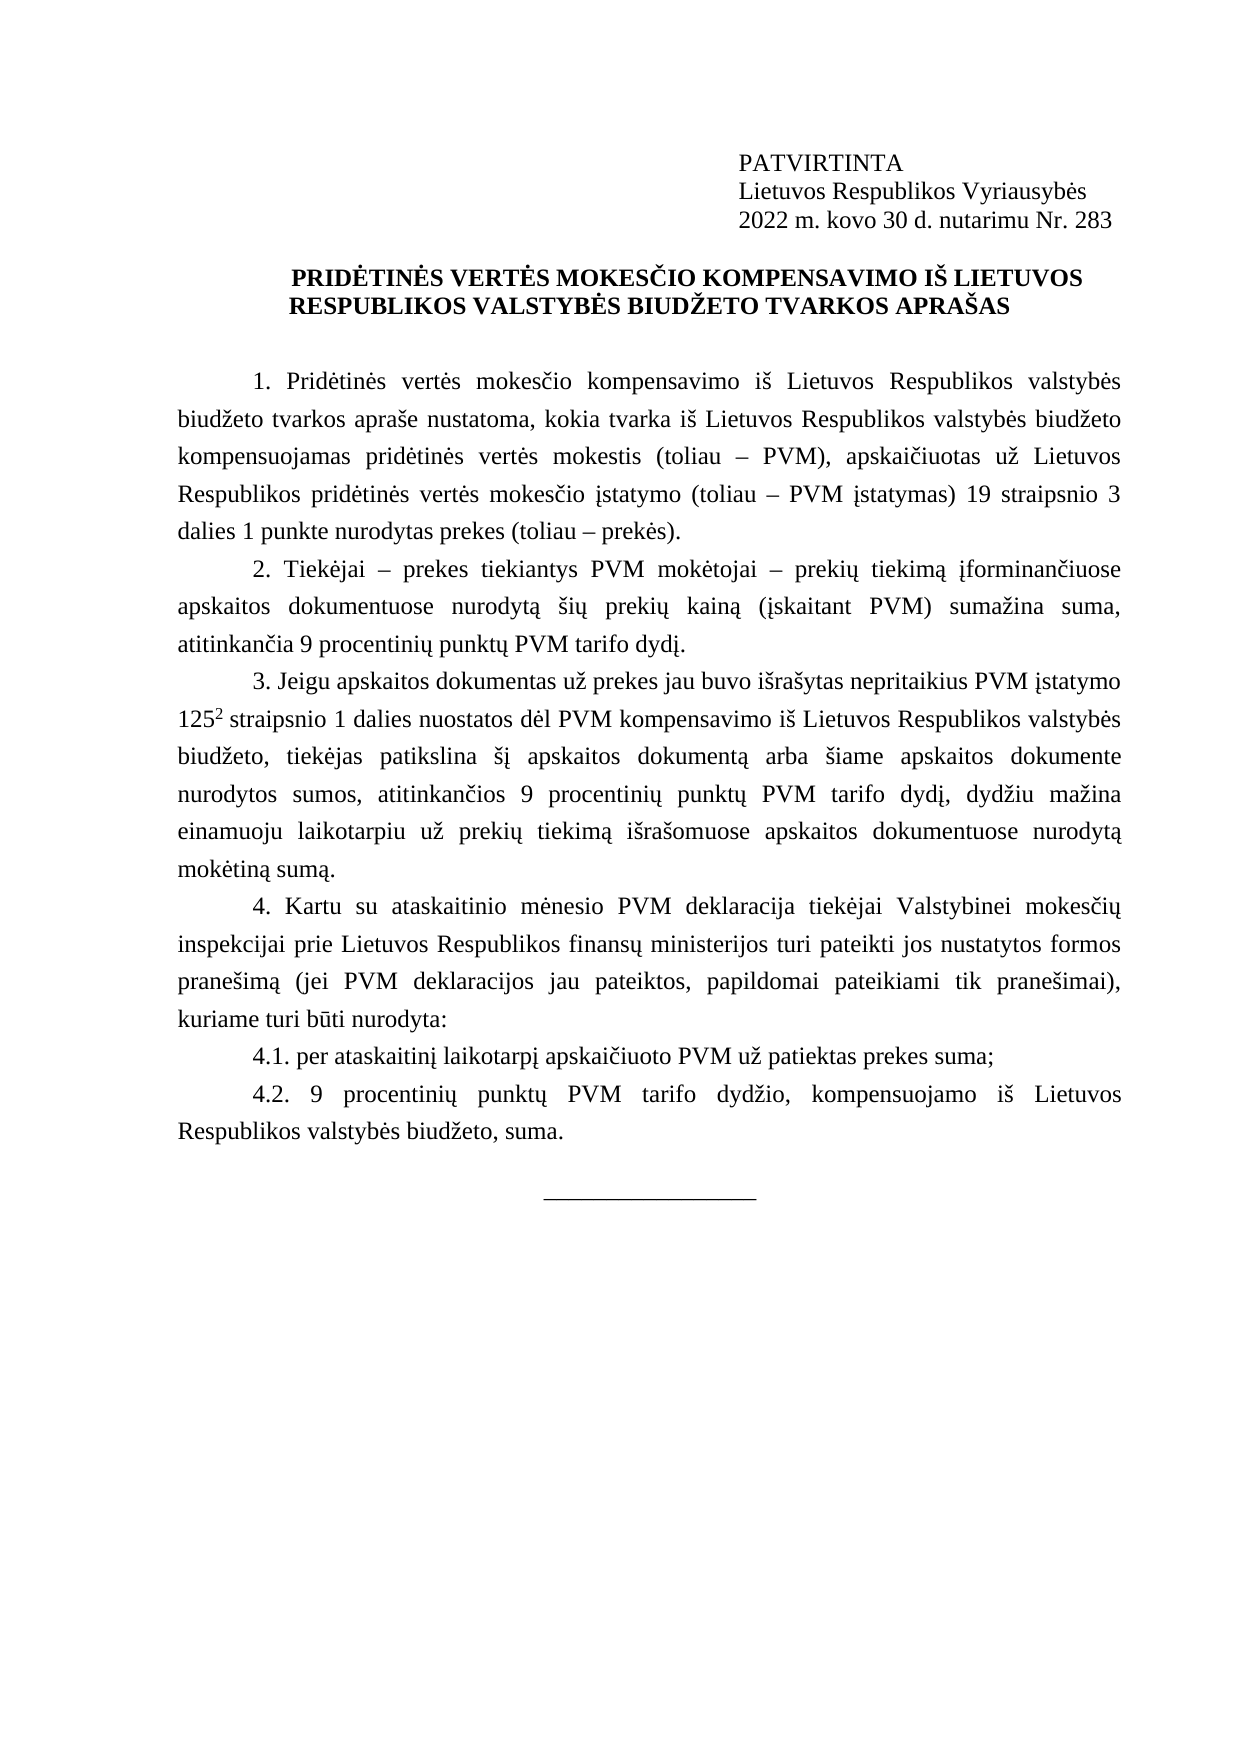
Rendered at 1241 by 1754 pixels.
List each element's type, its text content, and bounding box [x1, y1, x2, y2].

text 4.2. 9 procentinių punktų PVM tarifo dydžio, kompensuojamo iš Lietuvos Respublikos valstybės biudžeto, suma. [177, 1070, 1122, 1145]
text 4.1. per ataskaitinį laikotarpį apskaičiuoto PVM už patiektas prekes suma; [177, 1033, 1122, 1070]
text Lietuvos Respublikos Vyriausybės [738, 176, 1122, 205]
text 1. Pridėtinės vertės mokesčio kompensavimo iš Lietuvos Respublikos valstybės biudžeto tvarkos apraše nustatoma, kokia tvarka iš Lietuvos Respublikos valstybės biudžeto kompensuojamas pridėtinės vertės mokestis (toliau – PVM), apskaičiuotas už Lietuvos Respublikos pridėtinės vertės mokesčio įstatymo (toliau – PVM įstatymas) 19 straipsnio 3 dalies 1 punkte nurodytas prekes (toliau – prekės). [177, 358, 1122, 545]
text _________________ [177, 1174, 1122, 1203]
text 2022 m. kovo 30 d. nutarimu Nr. 283 [738, 205, 1122, 234]
text PATVIRTINTA [738, 148, 1122, 176]
text 3. Jeigu apskaitos dokumentas už prekes jau buvo išrašytas nepritaikius PVM įstatymo 1252 straipsnio 1 dalies nuostatos dėl PVM kompensavimo iš Lietuvos Respublikos valstybės biudžeto, tiekėjas patikslina šį apskaitos dokumentą arba šiame apskaitos dokumente nurodytos sumos, atitinkančios 9 procentinių punktų PVM tarifo dydį, dydžiu mažina einamuoju laikotarpiu už prekių tiekimą išrašomuose apskaitos dokumentuose nurodytą mokėtiną sumą. [177, 658, 1122, 883]
text 4. Kartu su ataskaitinio mėnesio PVM deklaracija tiekėjai Valstybinei mokesčių inspekcijai prie Lietuvos Respublikos finansų ministerijos turi pateikti jos nustatytos formos pranešimą (jei PVM deklaracijos jau pateiktos, papildomai pateikiami tik pranešimai), kuriame turi būti nurodyta: [177, 883, 1122, 1033]
text PRIDĖTINĖS VERTĖS MOKESČIO KOMPENSAVIMO IŠ LIETUVOS RESPUBLIKOS VALSTYBĖS BIUDŽETO TVARKOS APRAŠAS [177, 263, 1122, 320]
text 2. Tiekėjai – prekes tiekiantys PVM mokėtojai – prekių tiekimą įforminančiuose apskaitos dokumentuose nurodytą šių prekių kainą (įskaitant PVM) sumažina suma, atitinkančia 9 procentinių punktų PVM tarifo dydį. [177, 545, 1122, 658]
